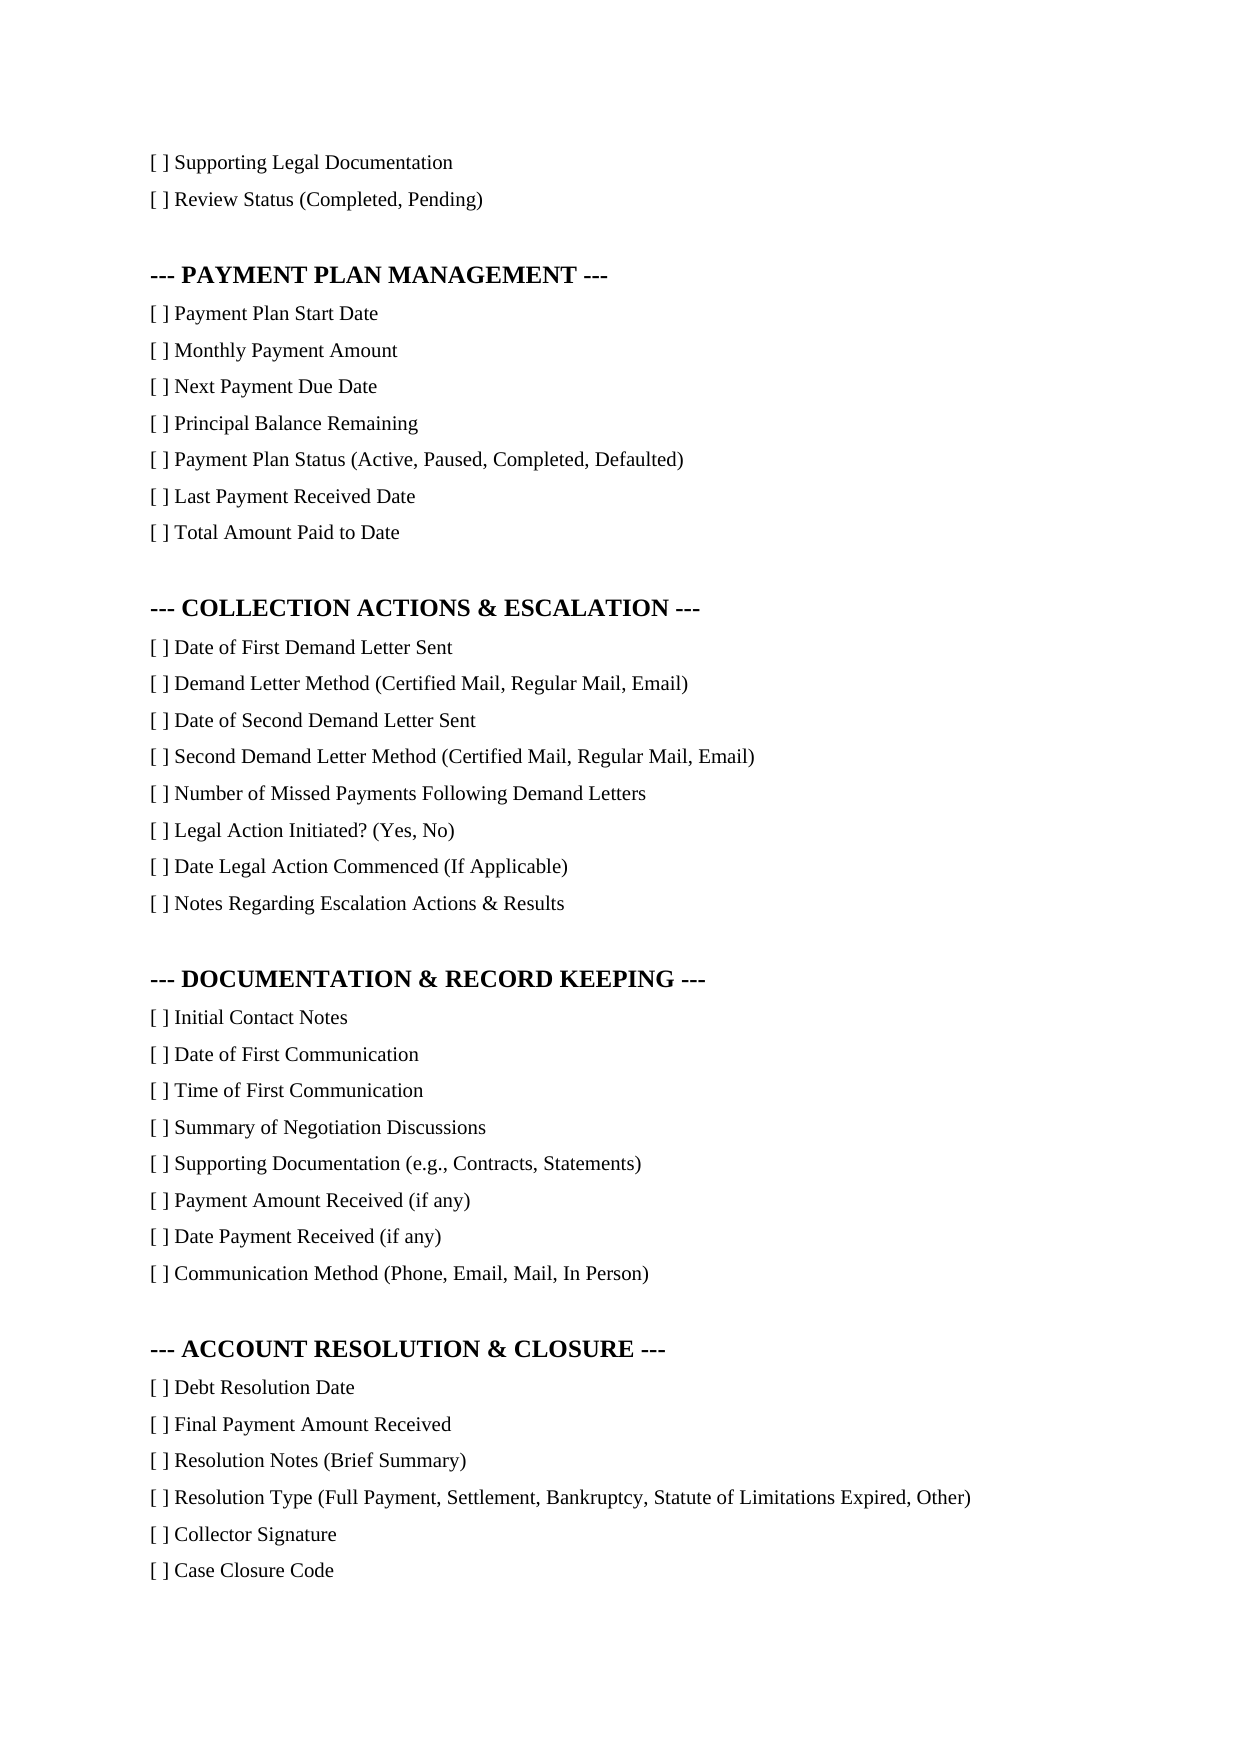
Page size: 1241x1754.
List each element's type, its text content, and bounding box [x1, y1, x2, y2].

text [ ] Case Closure Code [150, 1558, 1090, 1582]
text [ ] Date Legal Action Commenced (If Applicable) [150, 854, 1090, 878]
text [ ] Legal Action Initiated? (Yes, No) [150, 817, 1090, 842]
text [ ] Time of First Communication [150, 1078, 1090, 1102]
text [ ] Next Payment Due Date [150, 374, 1090, 398]
text --- ACCOUNT RESOLUTION & CLOSURE --- [150, 1334, 1090, 1363]
text [ ] Payment Plan Start Date [150, 301, 1090, 325]
text [ ] Demand Letter Method (Certified Mail, Regular Mail, Email) [150, 671, 1090, 695]
text [ ] Review Status (Completed, Pending) [150, 187, 1090, 211]
text --- COLLECTION ACTIONS & ESCALATION --- [150, 593, 1090, 622]
text [ ] Payment Plan Status (Active, Paused, Completed, Defaulted) [150, 447, 1090, 471]
text [ ] Second Demand Letter Method (Certified Mail, Regular Mail, Email) [150, 744, 1090, 768]
text [ ] Number of Missed Payments Following Demand Letters [150, 781, 1090, 805]
text --- PAYMENT PLAN MANAGEMENT --- [150, 260, 1090, 288]
text --- DOCUMENTATION & RECORD KEEPING --- [150, 964, 1090, 992]
text [ ] Payment Amount Received (if any) [150, 1188, 1090, 1212]
text [ ] Last Payment Received Date [150, 484, 1090, 508]
text [ ] Debt Resolution Date [150, 1375, 1090, 1399]
text [ ] Date of First Communication [150, 1042, 1090, 1066]
text [ ] Date of Second Demand Letter Sent [150, 708, 1090, 732]
text [ ] Final Payment Amount Received [150, 1412, 1090, 1436]
text [ ] Total Amount Paid to Date [150, 520, 1090, 544]
text [ ] Communication Method (Phone, Email, Mail, In Person) [150, 1261, 1090, 1285]
text [ ] Initial Contact Notes [150, 1005, 1090, 1029]
text [ ] Supporting Legal Documentation [150, 150, 1090, 174]
text [ ] Collector Signature [150, 1522, 1090, 1546]
text [ ] Monthly Payment Amount [150, 337, 1090, 362]
text [ ] Resolution Type (Full Payment, Settlement, Bankruptcy, Statute of Limitations Expired, Other) [150, 1485, 1090, 1509]
text [ ] Resolution Notes (Brief Summary) [150, 1448, 1090, 1472]
text [ ] Notes Regarding Escalation Actions & Results [150, 891, 1090, 915]
text [ ] Principal Balance Remaining [150, 411, 1090, 435]
text [ ] Summary of Negotiation Discussions [150, 1115, 1090, 1139]
text [ ] Date Payment Received (if any) [150, 1224, 1090, 1248]
text [ ] Supporting Documentation (e.g., Contracts, Statements) [150, 1151, 1090, 1175]
text [ ] Date of First Demand Letter Sent [150, 635, 1090, 659]
